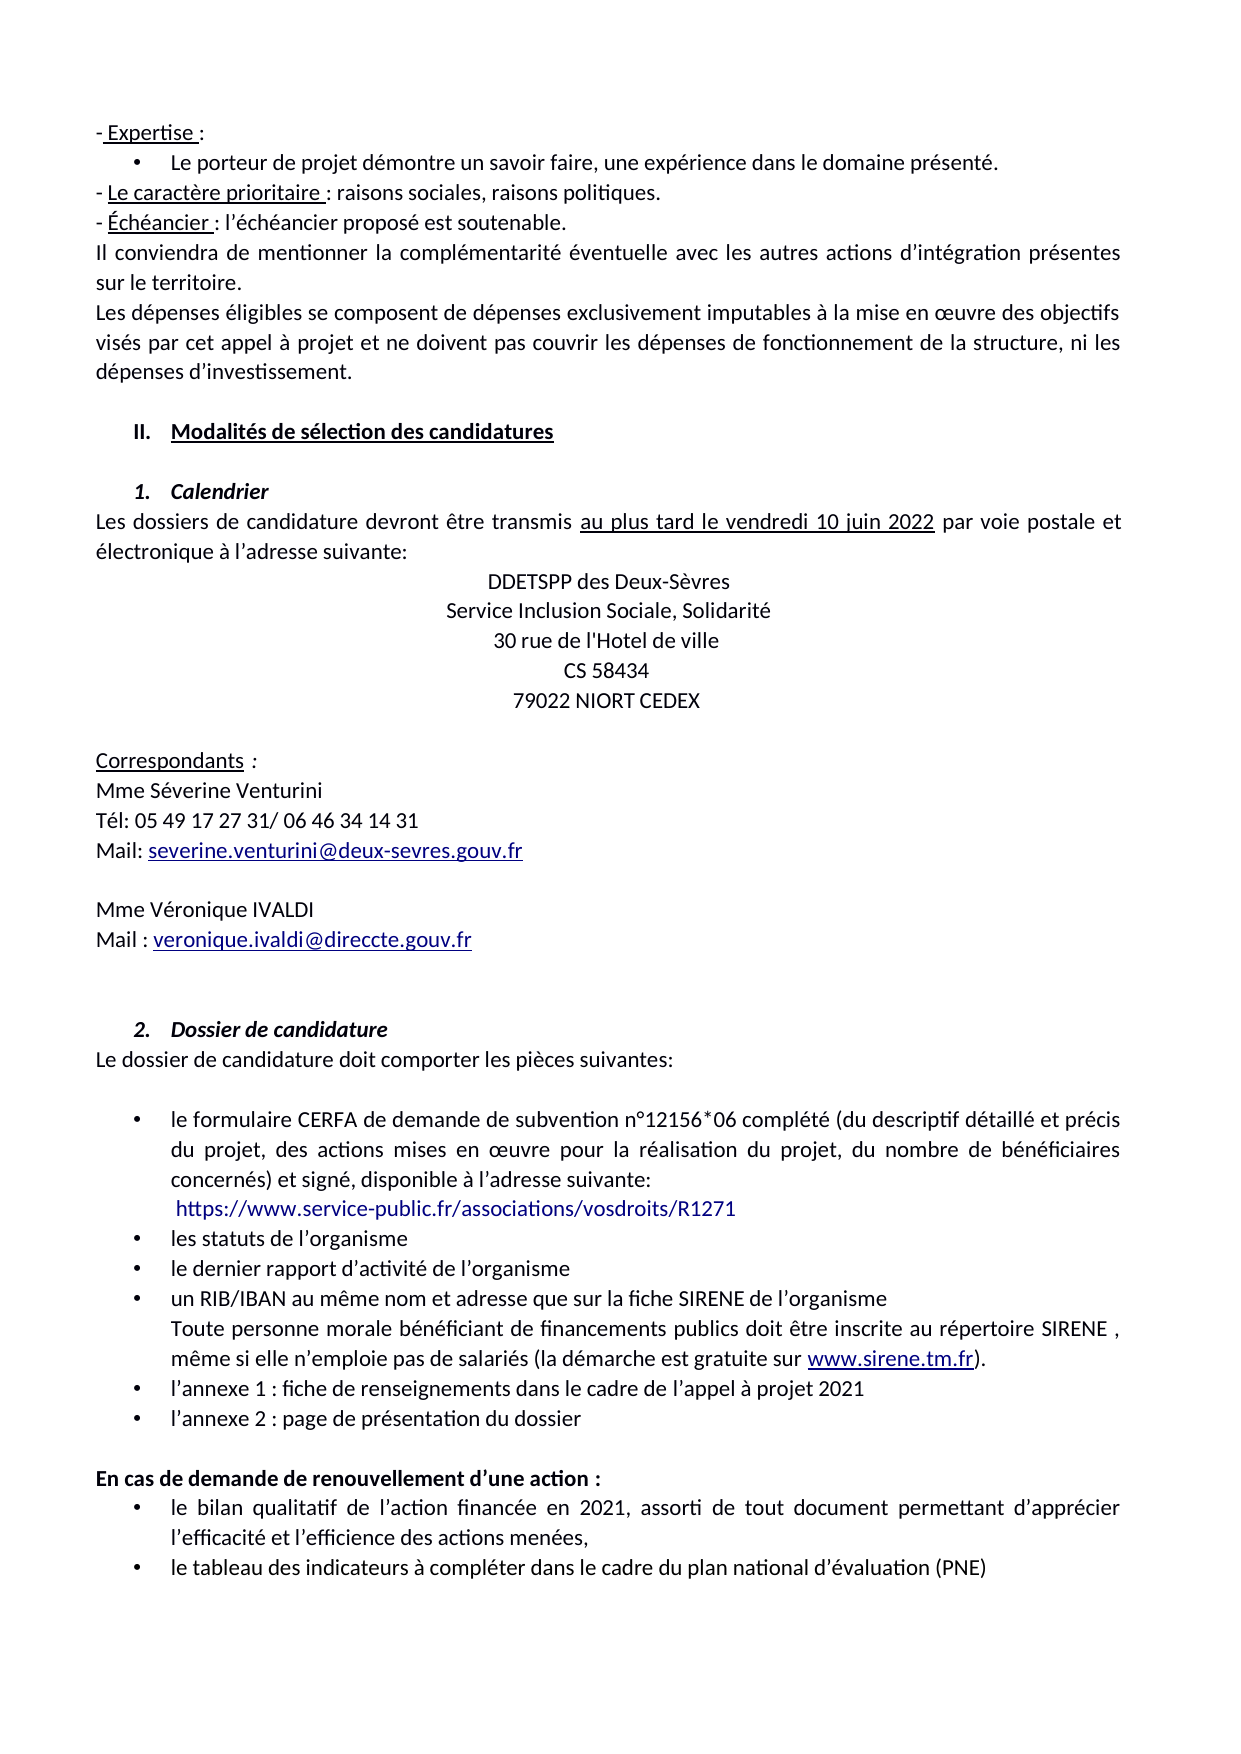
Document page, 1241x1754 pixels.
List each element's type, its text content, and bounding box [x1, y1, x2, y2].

list Service Inclusion Sociale, Solidarité [96, 596, 1122, 625]
list Toute personne morale bénéficiant de financements publics doit être inscrite au répertoire SIRENE , même si elle n’emploie pas de salariés (la démarche est gratuite sur www.sirene.tm.fr). [133, 1314, 1122, 1372]
list le tableau des indicateurs à compléter dans le cadre du plan national d’évaluation (PNE) [133, 1553, 1122, 1582]
list Modalités de sélection des candidatures [133, 417, 1122, 446]
list 30 rue de l'Hotel de ville CS 58434 79022 NIORT CEDEX [96, 626, 1122, 715]
list Mail : veronique.ivaldi@direccte.gouv.fr [96, 925, 1122, 954]
list les statuts de l’organisme [133, 1224, 1122, 1253]
list - Échéancier : l’échéancier proposé est soutenable. [96, 208, 1122, 236]
list Mail: severine.venturini@deux-sevres.gouv.fr [96, 836, 1122, 864]
list - Le caractère prioritaire : raisons sociales, raisons politiques. [96, 178, 1122, 206]
list Mme Véronique IVALDI [96, 895, 1122, 924]
list https://www.service-public.fr/associations/vosdroits/R1271 [133, 1194, 1122, 1223]
list Il conviendra de mentionner la complémentarité éventuelle avec les autres actions d’intégration présentes sur le territoire. [96, 238, 1122, 296]
list Le porteur de projet démontre un savoir faire, une expérience dans le domaine présenté. [133, 148, 1122, 177]
list Tél: 05 49 17 27 31/ 06 46 34 14 31 [96, 806, 1122, 834]
list Les dépenses éligibles se composent de dépenses exclusivement imputables à la mise en œuvre des objectifs visés par cet appel à projet et ne doivent pas couvrir les dépenses de fonctionnement de la structure, ni les dépenses d’investissement. [96, 297, 1122, 386]
list - Expertise : [96, 118, 1122, 147]
list le formulaire CERFA de demande de subvention n°12156*06 complété (du descriptif détaillé et précis du projet, des actions mises en œuvre pour la réalisation du projet, du nombre de bénéficiaires concernés) et signé, disponible à l’adresse suivante: [133, 1105, 1122, 1193]
list DDETSPP des Deux-Sèvres [96, 567, 1122, 595]
list le dernier rapport d’activité de l’organisme [133, 1254, 1122, 1283]
list En cas de demande de renouvellement d’une action : [96, 1463, 1122, 1492]
list Les dossiers de candidature devront être transmis au plus tard le vendredi 10 juin 2022 par voie postale et électronique à l’adresse suivante: [96, 507, 1122, 565]
list Calendrier [133, 477, 1122, 505]
list l’annexe 1 : fiche de renseignements dans le cadre de l’appel à projet 2021 [133, 1374, 1122, 1402]
list Le dossier de candidature doit comporter les pièces suivantes: [96, 1045, 1122, 1073]
list le bilan qualitatif de l’action financée en 2021, assorti de tout document permettant d’apprécier l’efficacité et l’efficience des actions menées, [133, 1493, 1122, 1552]
list Correspondants : [96, 746, 1122, 774]
list un RIB/IBAN au même nom et adresse que sur la fiche SIRENE de l’organisme [133, 1284, 1122, 1313]
list l’annexe 2 : page de présentation du dossier [133, 1404, 1122, 1432]
list Mme Séverine Venturini [96, 776, 1122, 804]
list Dossier de candidature [133, 1015, 1122, 1043]
